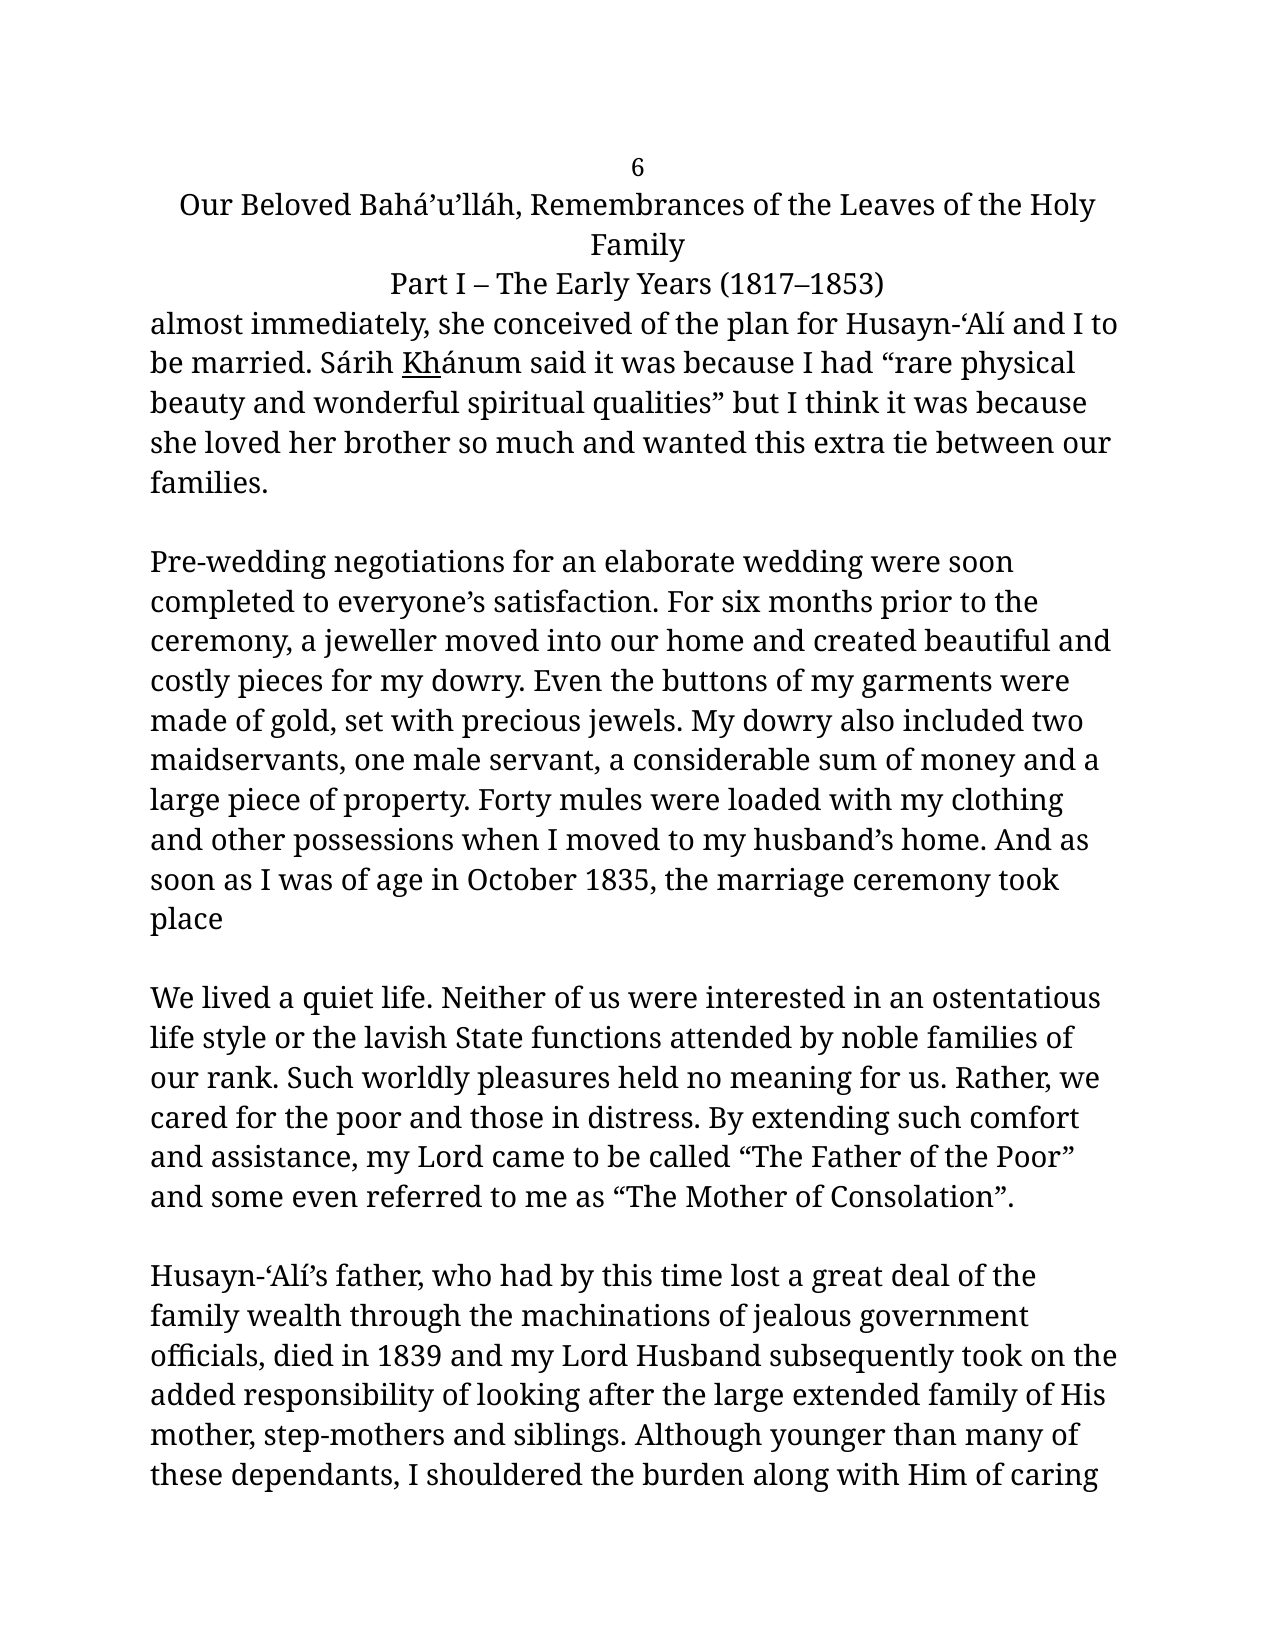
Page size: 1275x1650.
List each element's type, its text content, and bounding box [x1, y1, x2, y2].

text almost immediately, she conceived of the plan for Husayn-‘Alí and I to be married. Sárih Khánum said it was because I had “rare physical beauty and wonderful spiritual qualities” but I think it was because she loved her brother so much and wanted this extra tie between our families. [150, 303, 1125, 502]
text Pre-wedding negotiations for an elaborate wedding were soon completed to everyone’s satisfaction. For six months prior to the ceremony, a jeweller moved into our home and created beautiful and costly pieces for my dowry. Even the buttons of my garments were made of gold, set with precious jewels. My dowry also included two maidservants, one male servant, a considerable sum of money and a large piece of property. Forty mules were loaded with my clothing and other possessions when I moved to my husband’s home. And as soon as I was of age in October 1835, the marriage ceremony took place [150, 541, 1125, 938]
text Husayn-‘Alí’s father, who had by this time lost a great deal of the family wealth through the machinations of jealous government officials, died in 1839 and my Lord Husband subsequently took on the added responsibility of looking after the large extended family of His mother, step-mothers and siblings. Although younger than many of these dependants, I shouldered the burden along with Him of caring [150, 1256, 1125, 1494]
text We lived a quiet life. Neither of us were interested in an ostentatious life style or the lavish State functions attended by noble families of our rank. Such worldly pleasures held no meaning for us. Rather, we cared for the poor and those in distress. By extending such comfort and assistance, my Lord came to be called “The Father of the Poor” and some even referred to me as “The Mother of Consolation”. [150, 978, 1125, 1216]
